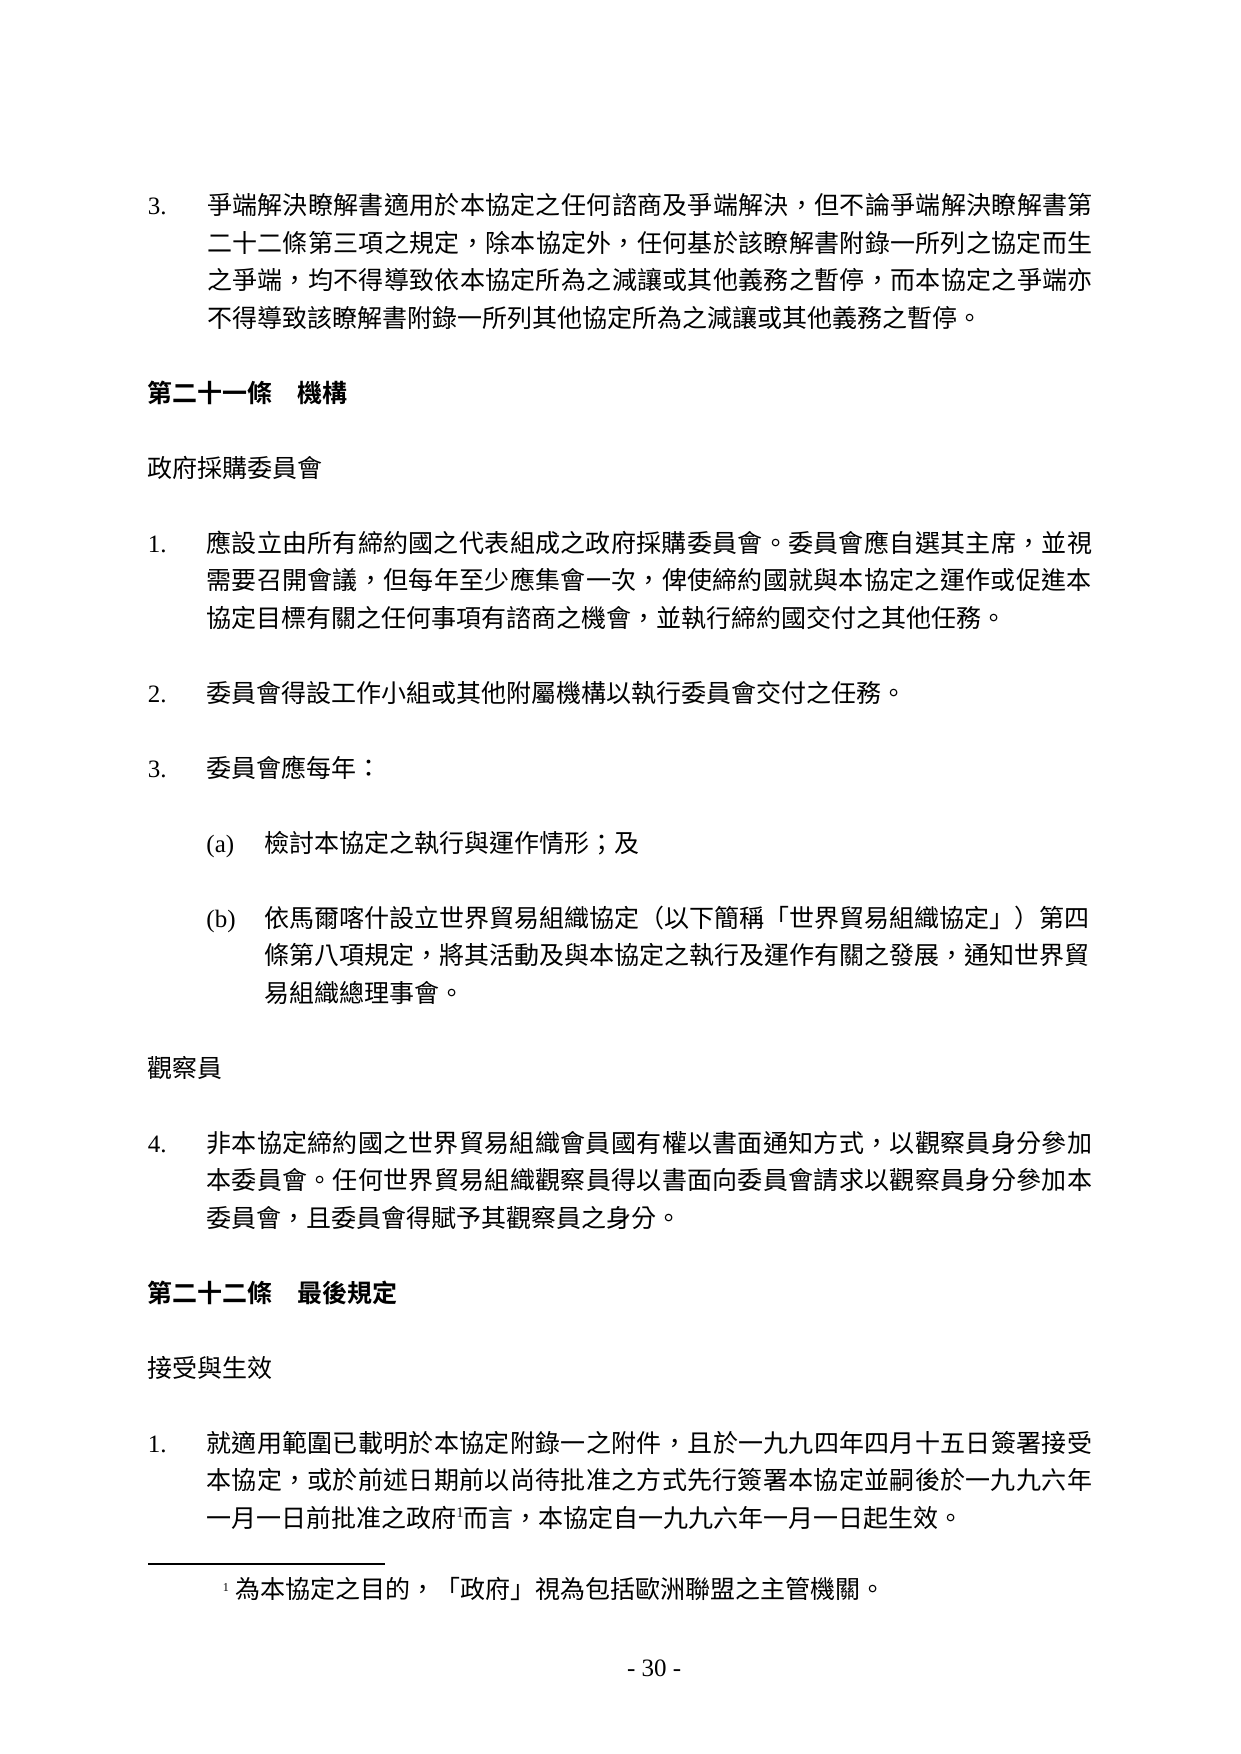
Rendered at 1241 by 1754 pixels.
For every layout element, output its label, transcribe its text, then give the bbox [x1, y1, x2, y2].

text 第二十一條 機構 [148, 373, 1092, 410]
text 為本協定之目的，「政府」視為包括歐洲聯盟之主管機關。 [148, 1570, 1092, 1606]
text 第二十二條 最後規定 [148, 1273, 1092, 1310]
subtitle 觀察員 [148, 1048, 1092, 1085]
text 3. 爭端解決瞭解書適用於本協定之任何諮商及爭端解決，但不論爭端解決瞭解書第二十二條第三項之規定，除本協定外，任何基於該瞭解書附錄一所列之協定而生之爭端，均不得導致依本協定所為之減讓或其他義務之暫停，而本協定之爭端亦不得導致該瞭解書附錄一所列其他協定所為之減讓或其他義務之暫停。 [148, 185, 1092, 335]
text (a) 檢討本協定之執行與運作情形；及 [206, 823, 1092, 860]
text 1. 就適用範圍已載明於本協定附錄一之附件，且於一九九四年四月十五日簽署接受本協定，或於前述日期前以尚待批准之方式先行簽署本協定並嗣後於一九九六年一月一日前批准之政府而言，本協定自一九九六年一月一日起生效。 [148, 1423, 1092, 1535]
text 3. 委員會應每年： [148, 748, 1092, 785]
text 接受與生效 [148, 1348, 1092, 1385]
subtitle 政府採購委員會 [148, 448, 1092, 485]
text 4. 非本協定締約國之世界貿易組織會員國有權以書面通知方式，以觀察員身分參加本委員會。任何世界貿易組織觀察員得以書面向委員會請求以觀察員身分參加本委員會，且委員會得賦予其觀察員之身分。 [148, 1123, 1092, 1235]
text (b) 依馬爾喀什設立世界貿易組織協定（以下簡稱「世界貿易組織協定」）第四條第八項規定，將其活動及與本協定之執行及運作有關之發展，通知世界貿易組織總理事會。 [206, 898, 1092, 1010]
text 1. 應設立由所有締約國之代表組成之政府採購委員會。委員會應自選其主席，並視需要召開會議，但每年至少應集會一次，俾使締約國就與本協定之運作或促進本協定目標有關之任何事項有諮商之機會，並執行締約國交付之其他任務。 [148, 523, 1092, 635]
text 2. 委員會得設工作小組或其他附屬機構以執行委員會交付之任務。 [148, 673, 1092, 710]
